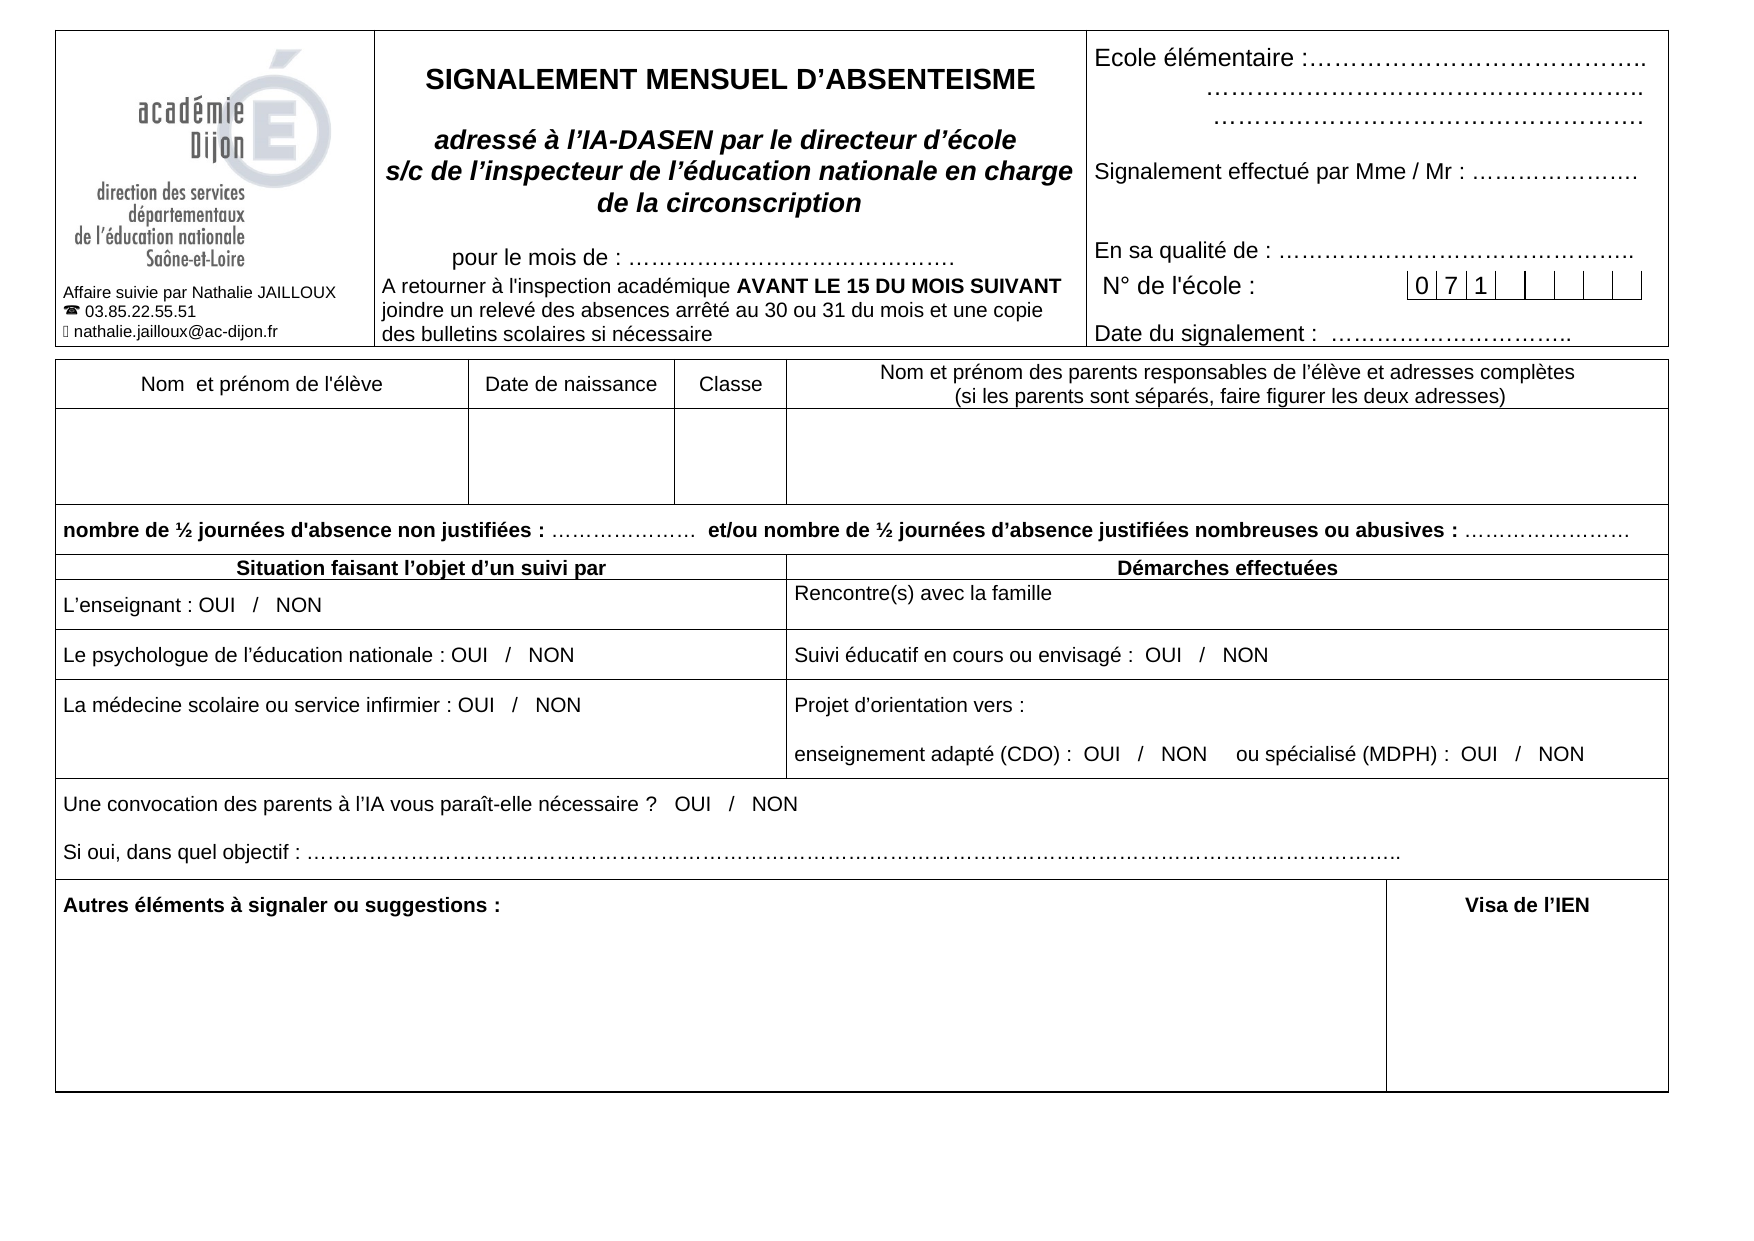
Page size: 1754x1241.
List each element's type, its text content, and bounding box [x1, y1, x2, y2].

table_cell [787, 409, 1668, 504]
table_cell Situation faisant l’objet d’un suivi par [56, 555, 786, 579]
table_cell La médecine scolaire ou service infirmier : OUI / NON [56, 680, 786, 778]
table_cell L’enseignant : OUI / NON [56, 580, 786, 629]
table_header 0 [1408, 271, 1436, 299]
table_cell [56, 409, 468, 504]
table_cell nombre de ½ journées d'absence non justifiées : ………………… et/ou nombre de ½ journées d’absence justifiées nombreuses ou abusives : …………………… [56, 505, 1668, 554]
table_header N° de l'école : [1095, 271, 1407, 299]
table_header SIGNALEMENT MENSUEL D’ABSENTEISME adressé à l’IA-DASEN par le directeur d’école s/c de l’inspecteur de l’éducation nationale en charge de la circonscription pour le mois de : ……………………………………. [375, 31, 1086, 271]
table_header Ecole élémentaire :………………………………….. …………………………………………….. ……………………………………………. Signalement effectué par Mme / Mr : …………………. En sa qualité de : ……………………………………….. [1087, 31, 1668, 271]
table_header [1584, 271, 1612, 299]
table_cell Date du signalement : ………………………….. [1087, 271, 1668, 346]
table_cell Autres éléments à signaler ou suggestions : [56, 880, 1386, 1091]
table_cell [675, 409, 786, 504]
table_cell Démarches effectuées [787, 555, 1668, 579]
table_cell Projet d’orientation vers : enseignement adapté (CDO) : OUI / NON ou spécialisé (MDPH) : OUI / NON [787, 680, 1668, 778]
table_header [1613, 271, 1641, 299]
table_header Nom et prénom des parents responsables de l’élève et adresses complètes (si les parents sont séparés, faire figurer les deux adresses) [787, 360, 1668, 408]
table_header 7 [1437, 271, 1466, 299]
table_header Nom et prénom de l'élève [56, 360, 468, 408]
table_cell Rencontre(s) avec la famille [787, 580, 1668, 629]
table_cell Affaire suivie par Nathalie JAILLOUX  03.85.22.55.51  nathalie.jailloux@ac-dijon.fr [56, 271, 374, 346]
table_header Date de naissance [469, 360, 674, 408]
table_cell Le psychologue de l’éducation nationale : OUI / NON [56, 630, 786, 679]
table_header [1496, 271, 1524, 299]
table_header [1526, 271, 1554, 299]
table_cell Visa de l’IEN [1387, 880, 1668, 1091]
table_cell Suivi éducatif en cours ou envisagé : OUI / NON [787, 630, 1668, 679]
table_header Classe [675, 360, 786, 408]
table_cell Une convocation des parents à l’IA vous paraît-elle nécessaire ? OUI / NON Si oui, dans quel objectif : ………………………………………………………………………………………………………………………………………….. [56, 779, 1668, 879]
table_cell A retourner à l'inspection académique AVANT LE 15 DU MOIS SUIVANT joindre un relevé des absences arrêté au 30 ou 31 du mois et une copie des bulletins scolaires si nécessaire [375, 271, 1086, 346]
table_cell [469, 409, 674, 504]
table_header 1 [1467, 271, 1495, 299]
table_header [56, 31, 374, 271]
table_header [1555, 271, 1583, 299]
